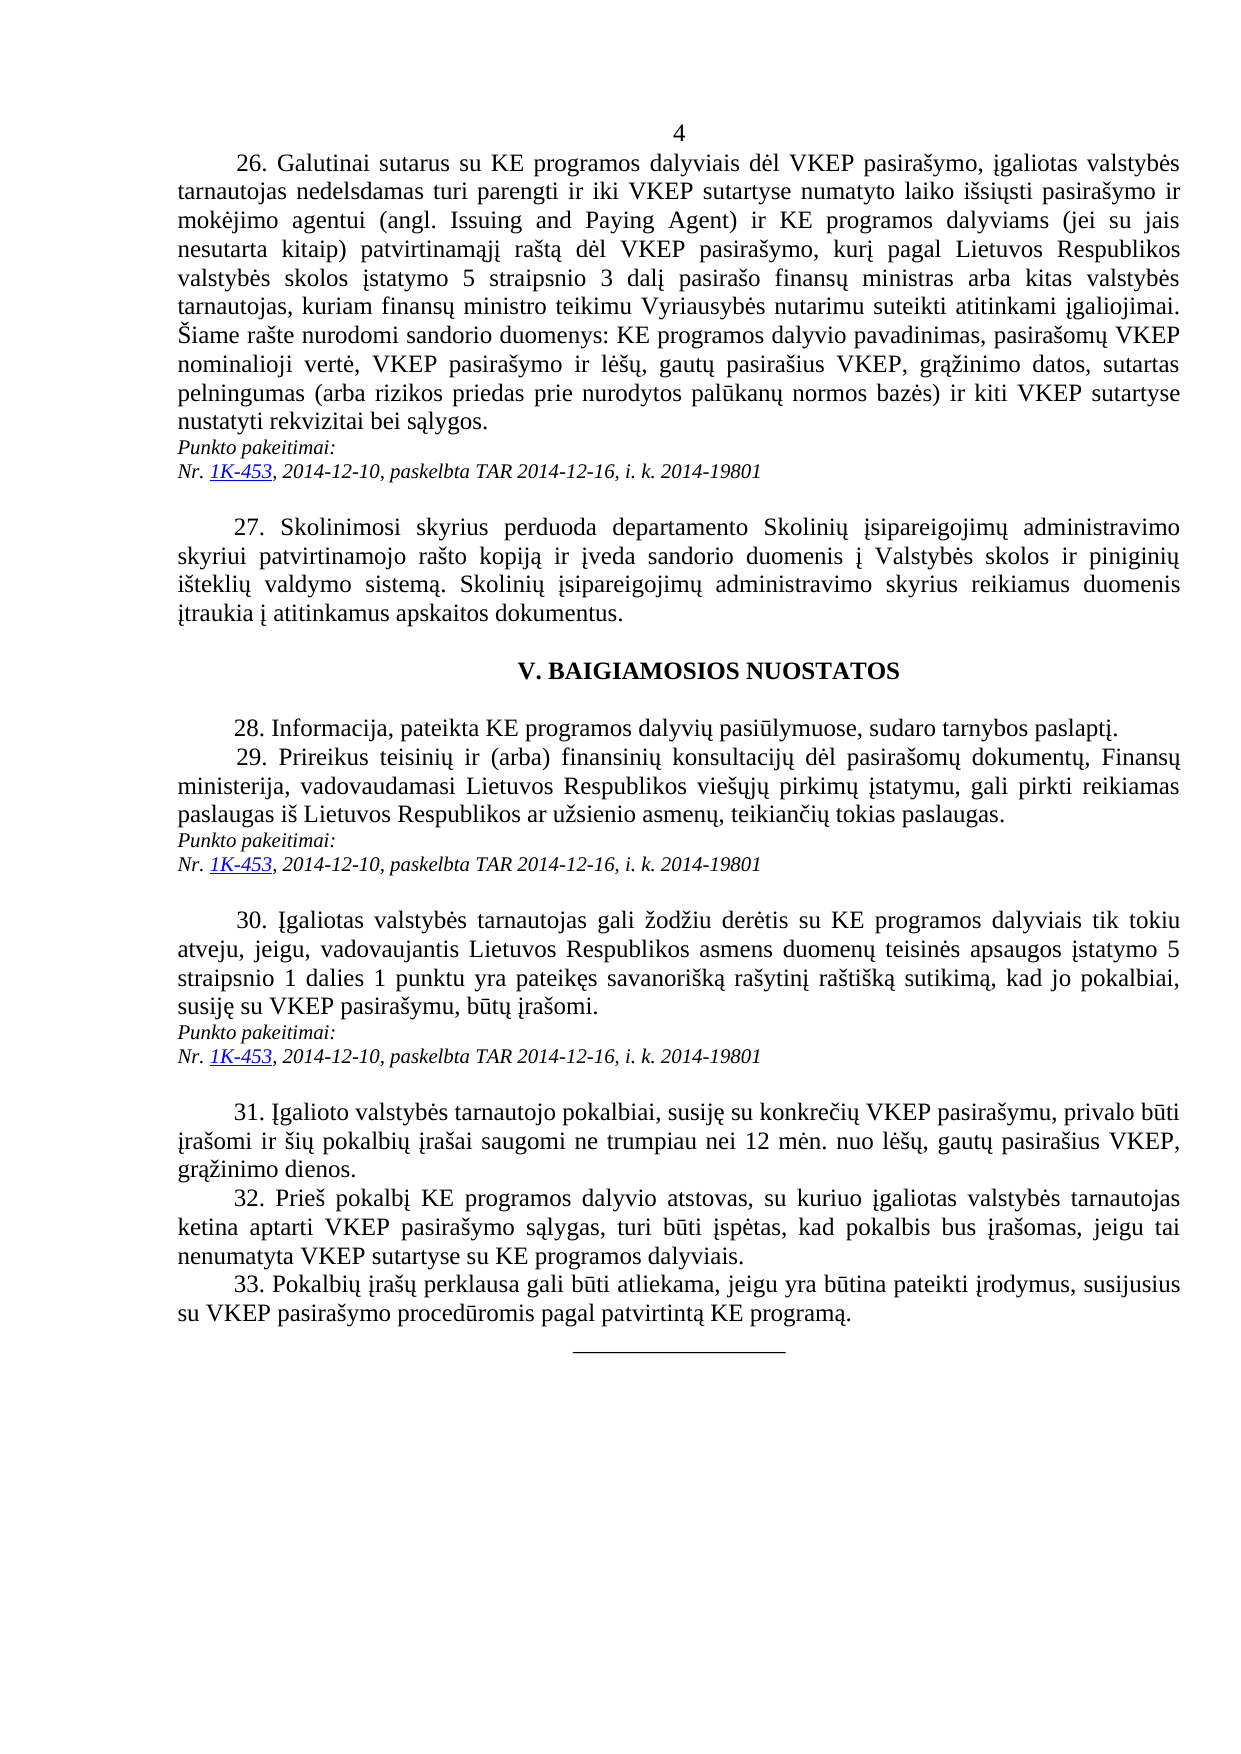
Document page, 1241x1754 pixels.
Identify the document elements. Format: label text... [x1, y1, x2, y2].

text 30. Įgaliotas valstybės tarnautojas gali žodžiu derėtis su KE programos dalyviais tik tokiu atveju, jeigu, vadovaujantis Lietuvos Respublikos asmens duomenų teisinės apsaugos įstatymo 5 straipsnio 1 dalies 1 punktu yra pateikęs savanorišką rašytinį raštišką sutikimą, kad jo pokalbiai, susiję su VKEP pasirašymu, būtų įrašomi. [177, 905, 1181, 1020]
text 31. Įgalioto valstybės tarnautojo pokalbiai, susiję su konkrečių VKEP pasirašymu, privalo būti įrašomi ir šių pokalbių įrašai saugomi ne trumpiau nei 12 mėn. nuo lėšų, gautų pasirašius VKEP, grąžinimo dienos. [177, 1097, 1181, 1183]
text Nr. 1K-453, 2014-12-10, paskelbta TAR 2014-12-16, i. k. 2014-19801 [177, 1044, 1181, 1068]
text 33. Pokalbių įrašų perklausa gali būti atliekama, jeigu yra būtina pateikti įrodymus, susijusius su VKEP pasirašymo procedūromis pagal patvirtintą KE programą. [177, 1269, 1181, 1327]
text 32. Prieš pokalbį KE programos dalyvio atstovas, su kuriuo įgaliotas valstybės tarnautojas ketina aptarti VKEP pasirašymo sąlygas, turi būti įspėtas, kad pokalbis bus įrašomas, jeigu tai nenumatyta VKEP sutartyse su KE programos dalyviais. [177, 1183, 1181, 1269]
text Punkto pakeitimai: [177, 828, 1181, 852]
text 29. Prireikus teisinių ir (arba) finansinių konsultacijų dėl pasirašomų dokumentų, Finansų ministerija, vadovaudamasi Lietuvos Respublikos viešųjų pirkimų įstatymu, gali pirkti reikiamas paslaugas iš Lietuvos Respublikos ar užsienio asmenų, teikiančių tokias paslaugas. [177, 742, 1181, 828]
text V. BAIGIAMOSIOS NUOSTATOS [177, 656, 1181, 684]
text 27. Skolinimosi skyrius perduoda departamento Skolinių įsipareigojimų administravimo skyriui patvirtinamojo rašto kopiją ir įveda sandorio duomenis į Valstybės skolos ir piniginių išteklių valdymo sistemą. Skolinių įsipareigojimų administravimo skyrius reikiamus duomenis įtraukia į atitinkamus apskaitos dokumentus. [177, 512, 1181, 627]
text Nr. 1K-453, 2014-12-10, paskelbta TAR 2014-12-16, i. k. 2014-19801 [177, 459, 1181, 483]
text _________________ [177, 1327, 1181, 1356]
text Punkto pakeitimai: [177, 1020, 1181, 1044]
text Punkto pakeitimai: [177, 435, 1181, 459]
text Nr. 1K-453, 2014-12-10, paskelbta TAR 2014-12-16, i. k. 2014-19801 [177, 852, 1181, 876]
text 28. Informacija, pateikta KE programos dalyvių pasiūlymuose, sudaro tarnybos paslaptį. [177, 713, 1181, 742]
text 26. Galutinai sutarus su KE programos dalyviais dėl VKEP pasirašymo, įgaliotas valstybės tarnautojas nedelsdamas turi parengti ir iki VKEP sutartyse numatyto laiko išsiųsti pasirašymo ir mokėjimo agentui (angl. Issuing and Paying Agent) ir KE programos dalyviams (jei su jais nesutarta kitaip) patvirtinamąjį raštą dėl VKEP pasirašymo, kurį pagal Lietuvos Respublikos valstybės skolos įstatymo 5 straipsnio 3 dalį pasirašo finansų ministras arba kitas valstybės tarnautojas, kuriam finansų ministro teikimu Vyriausybės nutarimu suteikti atitinkami įgaliojimai. Šiame rašte nurodomi sandorio duomenys: KE programos dalyvio pavadinimas, pasirašomų VKEP nominalioji vertė, VKEP pasirašymo ir lėšų, gautų pasirašius VKEP, grąžinimo datos, sutartas pelningumas (arba rizikos priedas prie nurodytos palūkanų normos bazės) ir kiti VKEP sutartyse nustatyti rekvizitai bei sąlygos. [177, 148, 1181, 435]
